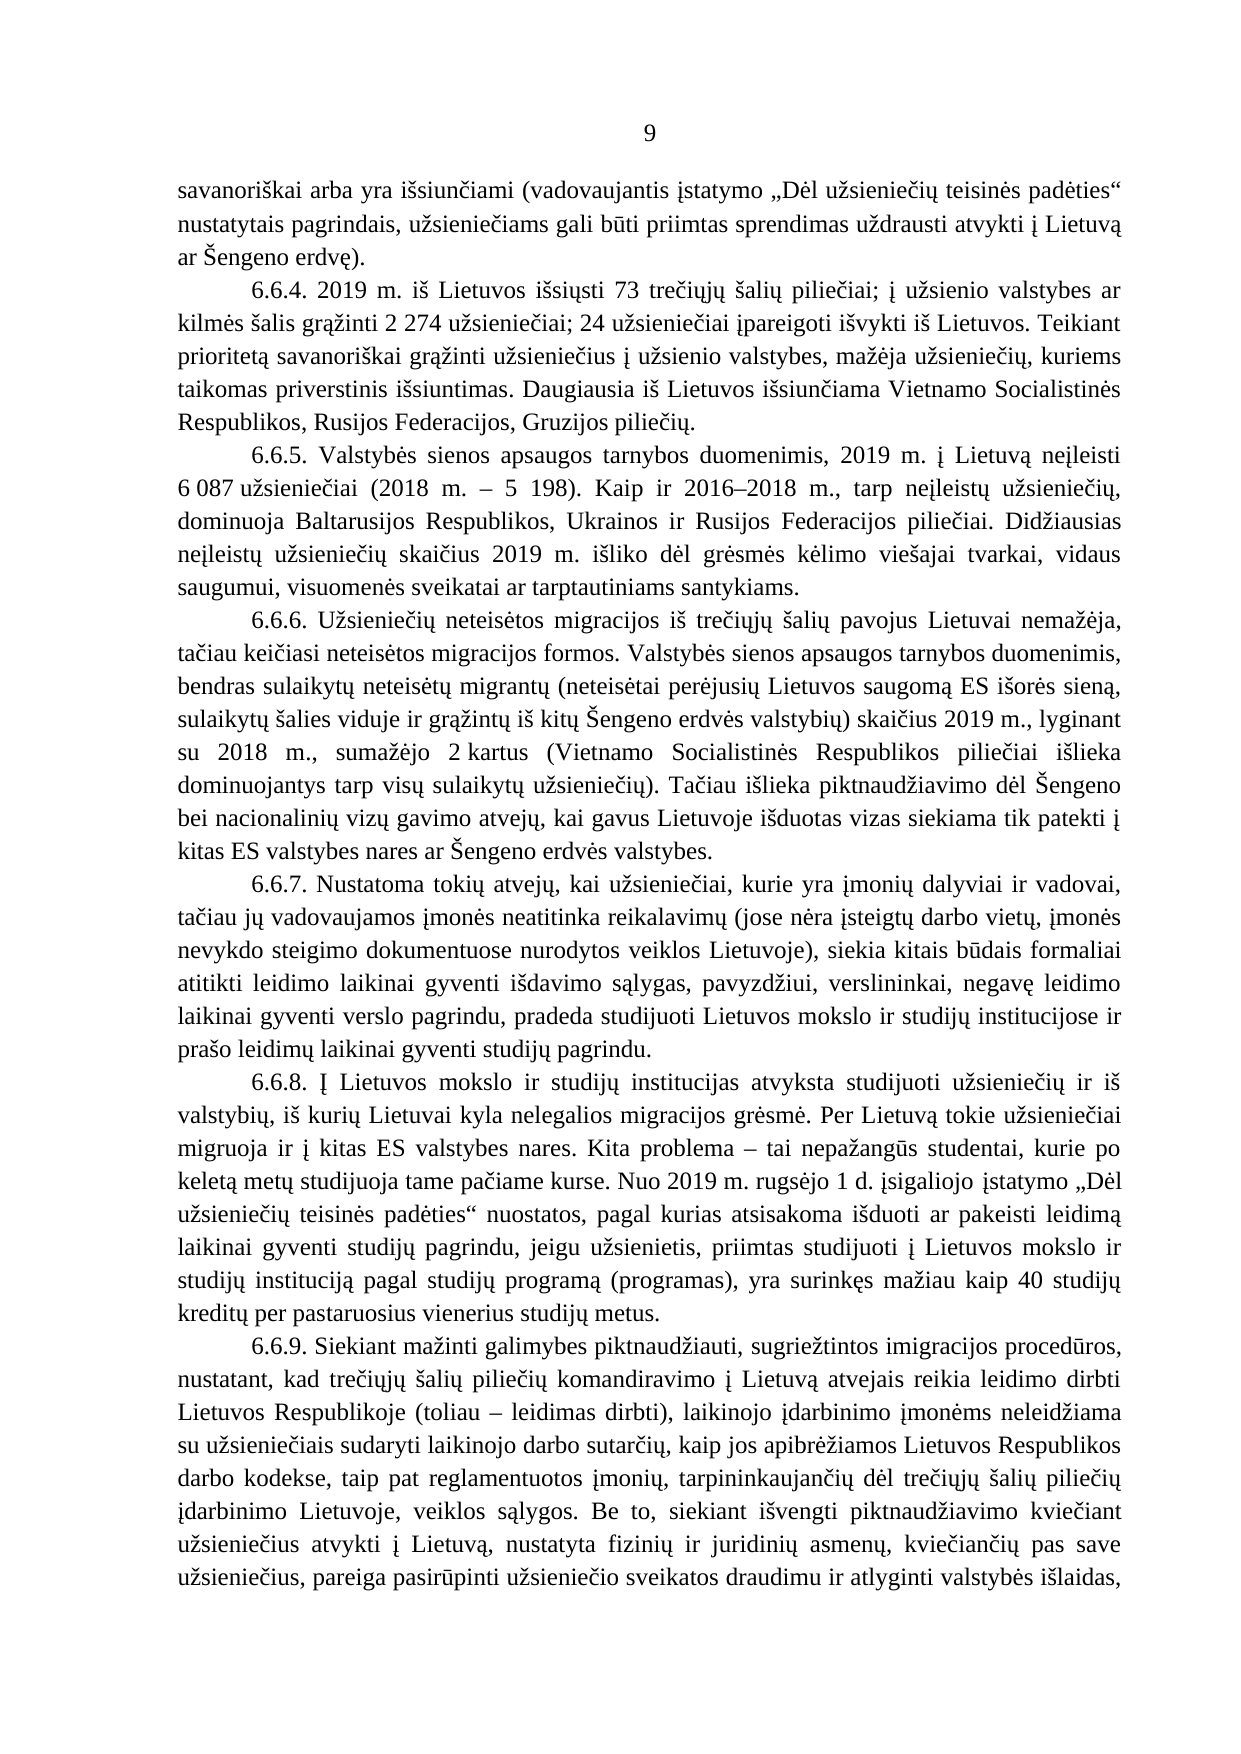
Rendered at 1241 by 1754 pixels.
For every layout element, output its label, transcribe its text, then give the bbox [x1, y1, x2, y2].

text 6.6.5. Valstybės sienos apsaugos tarnybos duomenimis, 2019 m. į Lietuvą neįleisti 6 087 užsieniečiai (2018 m. – 5 198). Kaip ir 2016–2018 m., tarp neįleistų užsieniečių, dominuoja Baltarusijos Respublikos, Ukrainos ir Rusijos Federacijos piliečiai. Didžiausias neįleistų užsieniečių skaičius 2019 m. išliko dėl grėsmės kėlimo viešajai tvarkai, vidaus saugumui, visuomenės sveikatai ar tarptautiniams santykiams. [177, 440, 1122, 601]
text 6.6.6. Užsieniečių neteisėtos migracijos iš trečiųjų šalių pavojus Lietuvai nemažėja, tačiau keičiasi neteisėtos migracijos formos. Valstybės sienos apsaugos tarnybos duomenimis, bendras sulaikytų neteisėtų migrantų (neteisėtai perėjusių Lietuvos saugomą ES išorės sieną, sulaikytų šalies viduje ir grąžintų iš kitų Šengeno erdvės valstybių) skaičius 2019 m., lyginant su 2018 m., sumažėjo 2 kartus (Vietnamo Socialistinės Respublikos piliečiai išlieka dominuojantys tarp visų sulaikytų užsieniečių). Tačiau išlieka piktnaudžiavimo dėl Šengeno bei nacionalinių vizų gavimo atvejų, kai gavus Lietuvoje išduotas vizas siekiama tik patekti į kitas ES valstybes nares ar Šengeno erdvės valstybes. [177, 605, 1122, 865]
text savanoriškai arba yra išsiunčiami (vadovaujantis įstatymo „Dėl užsieniečių teisinės padėties“ nustatytais pagrindais, užsieniečiams gali būti priimtas sprendimas uždrausti atvykti į Lietuvą ar Šengeno erdvę). [177, 176, 1122, 270]
text 6.6.4. 2019 m. iš Lietuvos išsiųsti 73 trečiųjų šalių piliečiai; į užsienio valstybes ar kilmės šalis grąžinti 2 274 užsieniečiai; 24 užsieniečiai įpareigoti išvykti iš Lietuvos. Teikiant prioritetą savanoriškai grąžinti užsieniečius į užsienio valstybes, mažėja užsieniečių, kuriems taikomas priverstinis išsiuntimas. Daugiausia iš Lietuvos išsiunčiama Vietnamo Socialistinės Respublikos, Rusijos Federacijos, Gruzijos piliečių. [177, 275, 1122, 436]
text 6.6.8. Į Lietuvos mokslo ir studijų institucijas atvyksta studijuoti užsieniečių ir iš valstybių, iš kurių Lietuvai kyla nelegalios migracijos grėsmė. Per Lietuvą tokie užsieniečiai migruoja ir į kitas ES valstybes nares. Kita problema – tai nepažangūs studentai, kurie po keletą metų studijuoja tame pačiame kurse. Nuo 2019 m. rugsėjo 1 d. įsigaliojo įstatymo „Dėl užsieniečių teisinės padėties“ nuostatos, pagal kurias atsisakoma išduoti ar pakeisti leidimą laikinai gyventi studijų pagrindu, jeigu užsienietis, priimtas studijuoti į Lietuvos mokslo ir studijų instituciją pagal studijų programą (programas), yra surinkęs mažiau kaip 40 studijų kreditų per pastaruosius vienerius studijų metus. [177, 1067, 1122, 1327]
text 6.6.9. Siekiant mažinti galimybes piktnaudžiauti, sugriežtintos imigracijos procedūros, nustatant, kad trečiųjų šalių piliečių komandiravimo į Lietuvą atvejais reikia leidimo dirbti Lietuvos Respublikoje (toliau – leidimas dirbti), laikinojo įdarbinimo įmonėms neleidžiama su užsieniečiais sudaryti laikinojo darbo sutarčių, kaip jos apibrėžiamos Lietuvos Respublikos darbo kodekse, taip pat reglamentuotos įmonių, tarpininkaujančių dėl trečiųjų šalių piliečių įdarbinimo Lietuvoje, veiklos sąlygos. Be to, siekiant išvengti piktnaudžiavimo kviečiant užsieniečius atvykti į Lietuvą, nustatyta fizinių ir juridinių asmenų, kviečiančių pas save užsieniečius, pareiga pasirūpinti užsieniečio sveikatos draudimu ir atlyginti valstybės išlaidas, [177, 1331, 1122, 1591]
text 6.6.7. Nustatoma tokių atvejų, kai užsieniečiai, kurie yra įmonių dalyviai ir vadovai, tačiau jų vadovaujamos įmonės neatitinka reikalavimų (jose nėra įsteigtų darbo vietų, įmonės nevykdo steigimo dokumentuose nurodytos veiklos Lietuvoje), siekia kitais būdais formaliai atitikti leidimo laikinai gyventi išdavimo sąlygas, pavyzdžiui, verslininkai, negavę leidimo laikinai gyventi verslo pagrindu, pradeda studijuoti Lietuvos mokslo ir studijų institucijose ir prašo leidimų laikinai gyventi studijų pagrindu. [177, 869, 1122, 1063]
